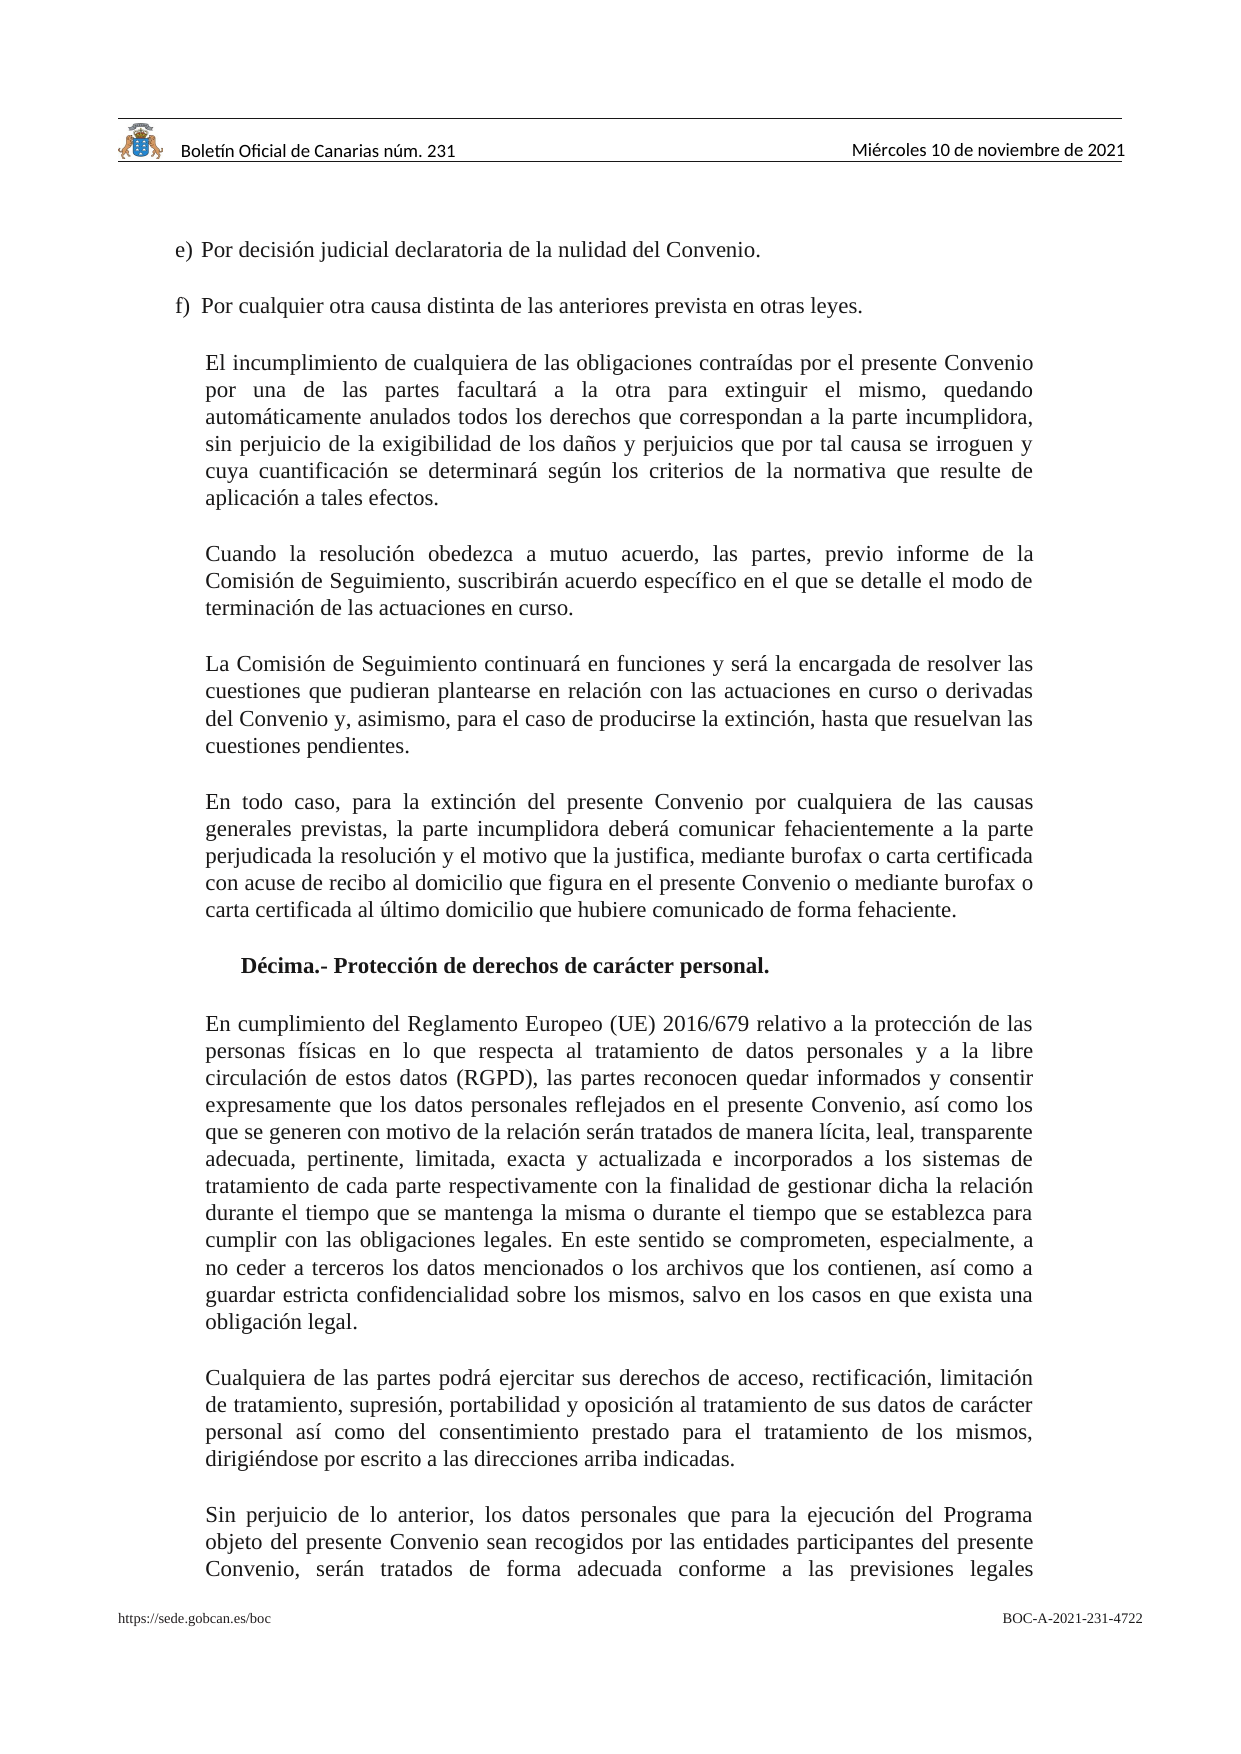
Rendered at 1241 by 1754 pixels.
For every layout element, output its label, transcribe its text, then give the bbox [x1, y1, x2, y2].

text El incumplimiento de cualquiera de las obligaciones contraídas por el presente Convenio por una de las partes facultará a la otra para extinguir el mismo, quedando automáticamente anulados todos los derechos que correspondan a la parte incumplidora, sin perjuicio de la exigibilidad de los daños y perjuicios que por tal causa se irroguen y cuya cuantificación se determinará según los criterios de la normativa que resulte de aplicación a tales efectos. [205, 348, 1035, 510]
list Por decisión judicial declaratoria de la nulidad del Convenio. [175, 236, 1035, 263]
list Por cualquier otra causa distinta de las anteriores prevista en otras leyes. [175, 292, 1035, 319]
text En cumplimiento del Reglamento Europeo (UE) 2016/679 relativo a la protección de las personas físicas en lo que respecta al tratamiento de datos personales y a la libre circulación de estos datos (RGPD), las partes reconocen quedar informados y consentir expresamente que los datos personales reflejados en el presente Convenio, así como los que se generen con motivo de la relación serán tratados de manera lícita, leal, transparente adecuada, pertinente, limitada, exacta y actualizada e incorporados a los sistemas de tratamiento de cada parte respectivamente con la finalidad de gestionar dicha la relación durante el tiempo que se mantenga la misma o durante el tiempo que se establezca para cumplir con las obligaciones legales. En este sentido se comprometen, especialmente, a no ceder a terceros los datos mencionados o los archivos que los contienen, así como a guardar estricta confidencialidad sobre los mismos, salvo en los casos en que exista una obligación legal. [205, 1010, 1035, 1334]
text Cuando la resolución obedezca a mutuo acuerdo, las partes, previo informe de la Comisión de Seguimiento, suscribirán acuerdo específico en el que se detalle el modo de terminación de las actuaciones en curso. [205, 540, 1035, 621]
text Cualquiera de las partes podrá ejercitar sus derechos de acceso, rectificación, limitación de tratamiento, supresión, portabilidad y oposición al tratamiento de sus datos de carácter personal así como del consentimiento prestado para el tratamiento de los mismos, dirigiéndose por escrito a las direcciones arriba indicadas. [205, 1364, 1035, 1471]
text En todo caso, para la extinción del presente Convenio por cualquiera de las causas generales previstas, la parte incumplidora deberá comunicar fehacientemente a la parte perjudicada la resolución y el motivo que la justifica, mediante burofax o carta certificada con acuse de recibo al domicilio que figura en el presente Convenio o mediante burofax o carta certificada al último domicilio que hubiere comunicado de forma fehaciente. [205, 788, 1035, 922]
text Décima.- Protección de derechos de carácter personal. [241, 952, 1035, 979]
text La Comisión de Seguimiento continuará en funciones y será la encargada de resolver las cuestiones que pudieran plantearse en relación con las actuaciones en curso o derivadas del Convenio y, asimismo, para el caso de producirse la extinción, hasta que resuelvan las cuestiones pendientes. [205, 650, 1035, 758]
text Sin perjuicio de lo anterior, los datos personales que para la ejecución del Programa objeto del presente Convenio sean recogidos por las entidades participantes del presente Convenio, serán tratados de forma adecuada conforme a las previsiones legales [205, 1501, 1035, 1582]
